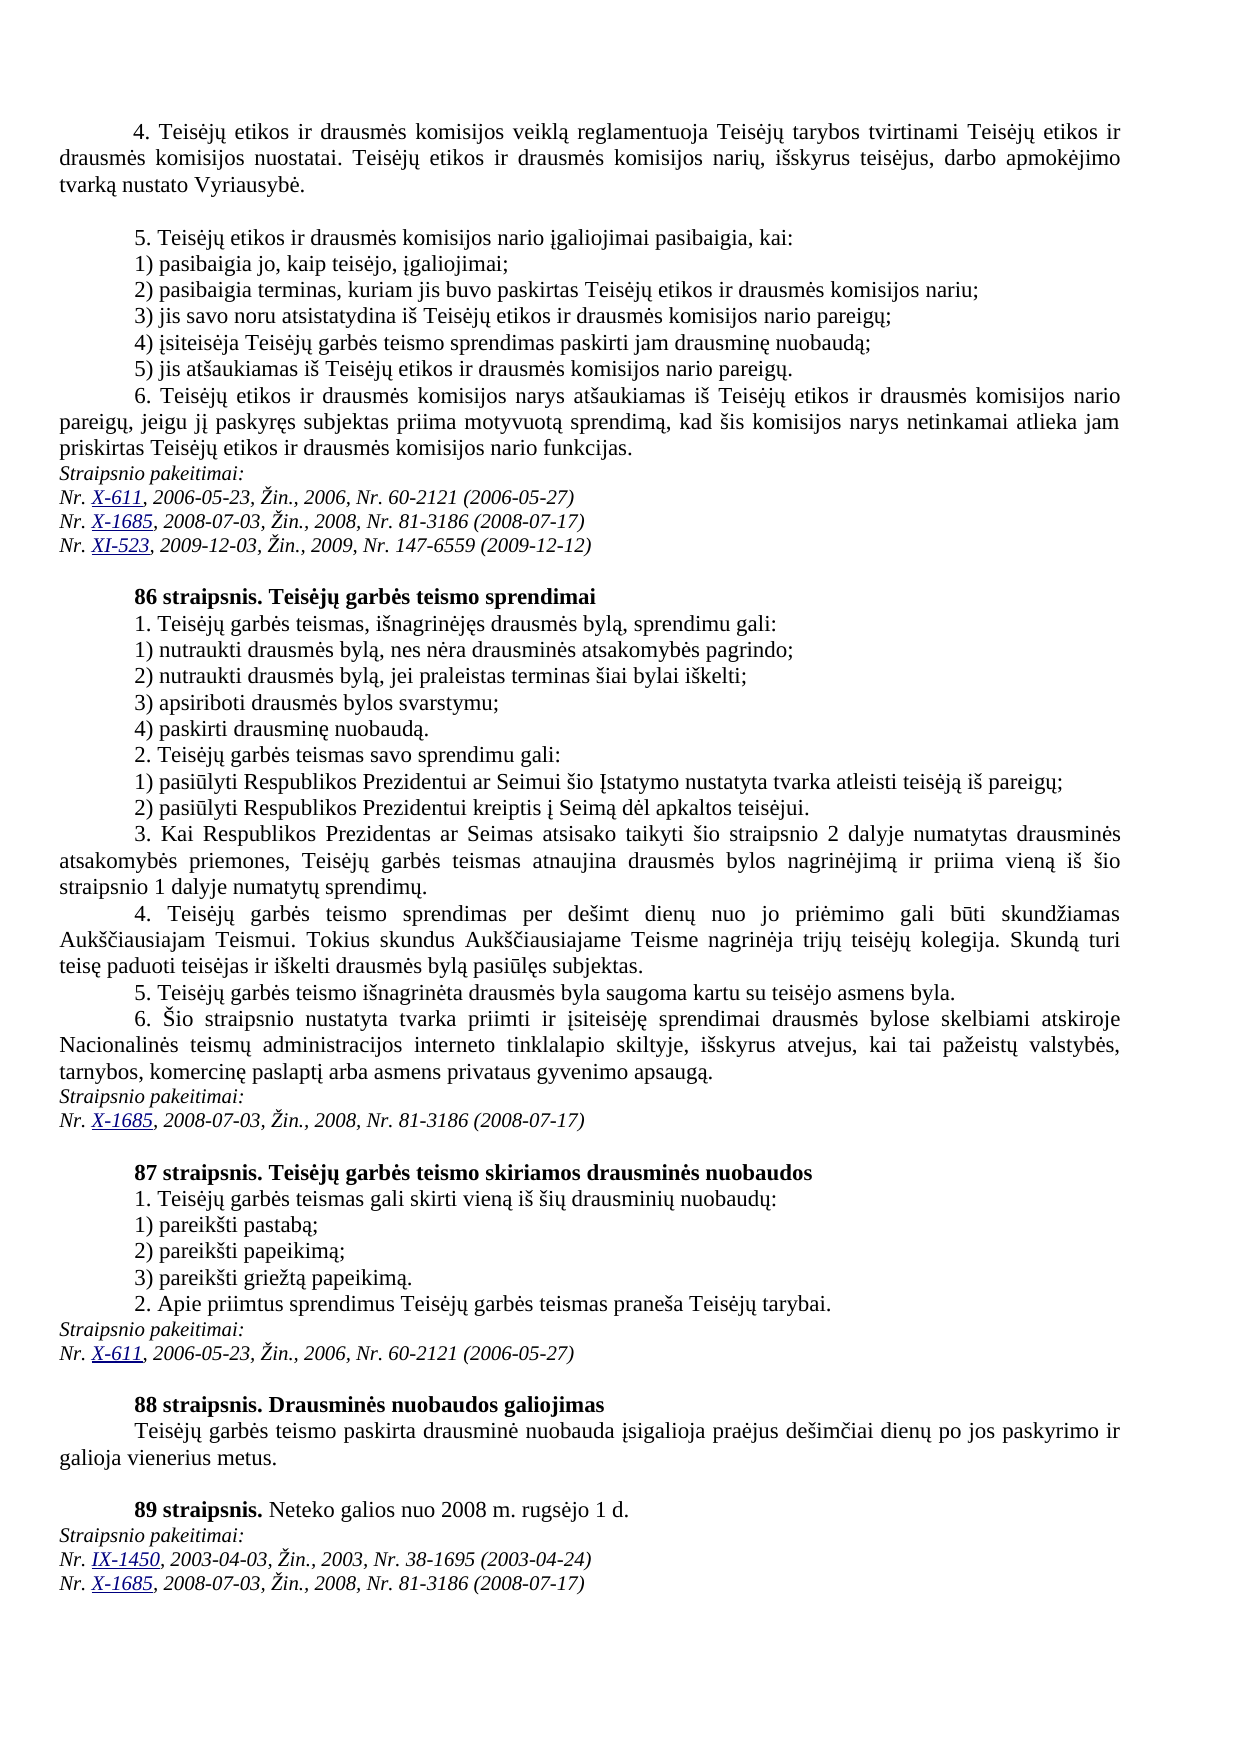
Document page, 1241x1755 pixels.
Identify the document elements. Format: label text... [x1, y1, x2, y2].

text 3) jis savo noru atsistatydina iš Teisėjų etikos ir drausmės komisijos nario pareigų; [59, 303, 1122, 329]
text 4. Teisėjų etikos ir drausmės komisijos veiklą reglamentuoja Teisėjų tarybos tvirtinami Teisėjų etikos ir drausmės komisijos nuostatai. Teisėjų etikos ir drausmės komisijos narių, išskyrus teisėjus, darbo apmokėjimo tvarką nustato Vyriausybė. [59, 118, 1122, 197]
text 5. Teisėjų garbės teismo išnagrinėta drausmės byla saugoma kartu su teisėjo asmens byla. [59, 979, 1122, 1005]
text Nr. X-611, 2006-05-23, Žin., 2006, Nr. 60-2121 (2006-05-27) [59, 1341, 1122, 1365]
text 2) pasibaigia terminas, kuriam jis buvo paskirtas Teisėjų etikos ir drausmės komisijos nariu; [59, 276, 1122, 303]
text Straipsnio pakeitimai: [59, 1317, 1122, 1341]
text 2. Apie priimtus sprendimus Teisėjų garbės teismas praneša Teisėjų tarybai. [59, 1290, 1122, 1317]
text 2) pareikšti papeikimą; [59, 1238, 1122, 1264]
text 1. Teisėjų garbės teismas gali skirti vieną iš šių drausminių nuobaudų: [59, 1185, 1122, 1211]
text 86 straipsnis. Teisėjų garbės teismo sprendimai [59, 583, 1122, 610]
text 87 straipsnis. Teisėjų garbės teismo skiriamos drausminės nuobaudos [59, 1158, 1122, 1185]
text 1) nutraukti drausmės bylą, nes nėra drausminės atsakomybės pagrindo; [59, 636, 1122, 662]
text Nr. XI-523, 2009-12-03, Žin., 2009, Nr. 147-6559 (2009-12-12) [59, 533, 1122, 557]
text 1) pareikšti pastabą; [59, 1211, 1122, 1238]
text 6. Teisėjų etikos ir drausmės komisijos narys atšaukiamas iš Teisėjų etikos ir drausmės komisijos nario pareigų, jeigu jį paskyręs subjektas priima motyvuotą sprendimą, kad šis komisijos narys netinkamai atlieka jam priskirtas Teisėjų etikos ir drausmės komisijos nario funkcijas. [59, 382, 1122, 461]
text 3. Kai Respublikos Prezidentas ar Seimas atsisako taikyti šio straipsnio 2 dalyje numatytas drausminės atsakomybės priemones, Teisėjų garbės teismas atnaujina drausmės bylos nagrinėjimą ir priima vieną iš šio straipsnio 1 dalyje numatytų sprendimų. [59, 821, 1122, 899]
text 5) jis atšaukiamas iš Teisėjų etikos ir drausmės komisijos nario pareigų. [59, 355, 1122, 382]
text Nr. X-1685, 2008-07-03, Žin., 2008, Nr. 81-3186 (2008-07-17) [59, 1108, 1122, 1132]
text Straipsnio pakeitimai: [59, 1084, 1122, 1108]
text Straipsnio pakeitimai: [59, 461, 1122, 485]
text 3) pareikšti griežtą papeikimą. [59, 1264, 1122, 1290]
text 2. Teisėjų garbės teismas savo sprendimu gali: [59, 741, 1122, 768]
text 2) nutraukti drausmės bylą, jei praleistas terminas šiai bylai iškelti; [59, 662, 1122, 689]
text Nr. X-1685, 2008-07-03, Žin., 2008, Nr. 81-3186 (2008-07-17) [59, 509, 1122, 533]
text Nr. X-611, 2006-05-23, Žin., 2006, Nr. 60-2121 (2006-05-27) [59, 485, 1122, 509]
text Teisėjų garbės teismo paskirta drausminė nuobauda įsigalioja praėjus dešimčiai dienų po jos paskyrimo ir galioja vienerius metus. [59, 1417, 1122, 1470]
text 4. Teisėjų garbės teismo sprendimas per dešimt dienų nuo jo priėmimo gali būti skundžiamas Aukščiausiajam Teismui. Tokius skundus Aukščiausiajame Teisme nagrinėja trijų teisėjų kolegija. Skundą turi teisę paduoti teisėjas ir iškelti drausmės bylą pasiūlęs subjektas. [59, 899, 1122, 979]
text 4) paskirti drausminę nuobaudą. [59, 715, 1122, 741]
text 6. Šio straipsnio nustatyta tvarka priimti ir įsiteisėję sprendimai drausmės bylose skelbiami atskiroje Nacionalinės teismų administracijos interneto tinklalapio skiltyje, išskyrus atvejus, kai tai pažeistų valstybės, tarnybos, komercinę paslaptį arba asmens privataus gyvenimo apsaugą. [59, 1005, 1122, 1084]
text 2) pasiūlyti Respublikos Prezidentui kreiptis į Seimą dėl apkaltos teisėjui. [59, 794, 1122, 821]
text 89 straipsnis. Neteko galios nuo 2008 m. rugsėjo 1 d. [59, 1497, 1122, 1523]
text Nr. X-1685, 2008-07-03, Žin., 2008, Nr. 81-3186 (2008-07-17) [59, 1571, 1122, 1595]
text 1. Teisėjų garbės teismas, išnagrinėjęs drausmės bylą, sprendimu gali: [59, 610, 1122, 636]
text 1) pasibaigia jo, kaip teisėjo, įgaliojimai; [59, 250, 1122, 276]
text Straipsnio pakeitimai: [59, 1523, 1122, 1547]
text 88 straipsnis. Drausminės nuobaudos galiojimas [59, 1391, 1122, 1417]
text 4) įsiteisėja Teisėjų garbės teismo sprendimas paskirti jam drausminę nuobaudą; [59, 329, 1122, 355]
text 3) apsiriboti drausmės bylos svarstymu; [59, 689, 1122, 715]
text Nr. IX-1450, 2003-04-03, Žin., 2003, Nr. 38-1695 (2003-04-24) [59, 1547, 1122, 1571]
text 5. Teisėjų etikos ir drausmės komisijos nario įgaliojimai pasibaigia, kai: [59, 223, 1122, 250]
text 1) pasiūlyti Respublikos Prezidentui ar Seimui šio Įstatymo nustatyta tvarka atleisti teisėją iš pareigų; [59, 768, 1122, 794]
